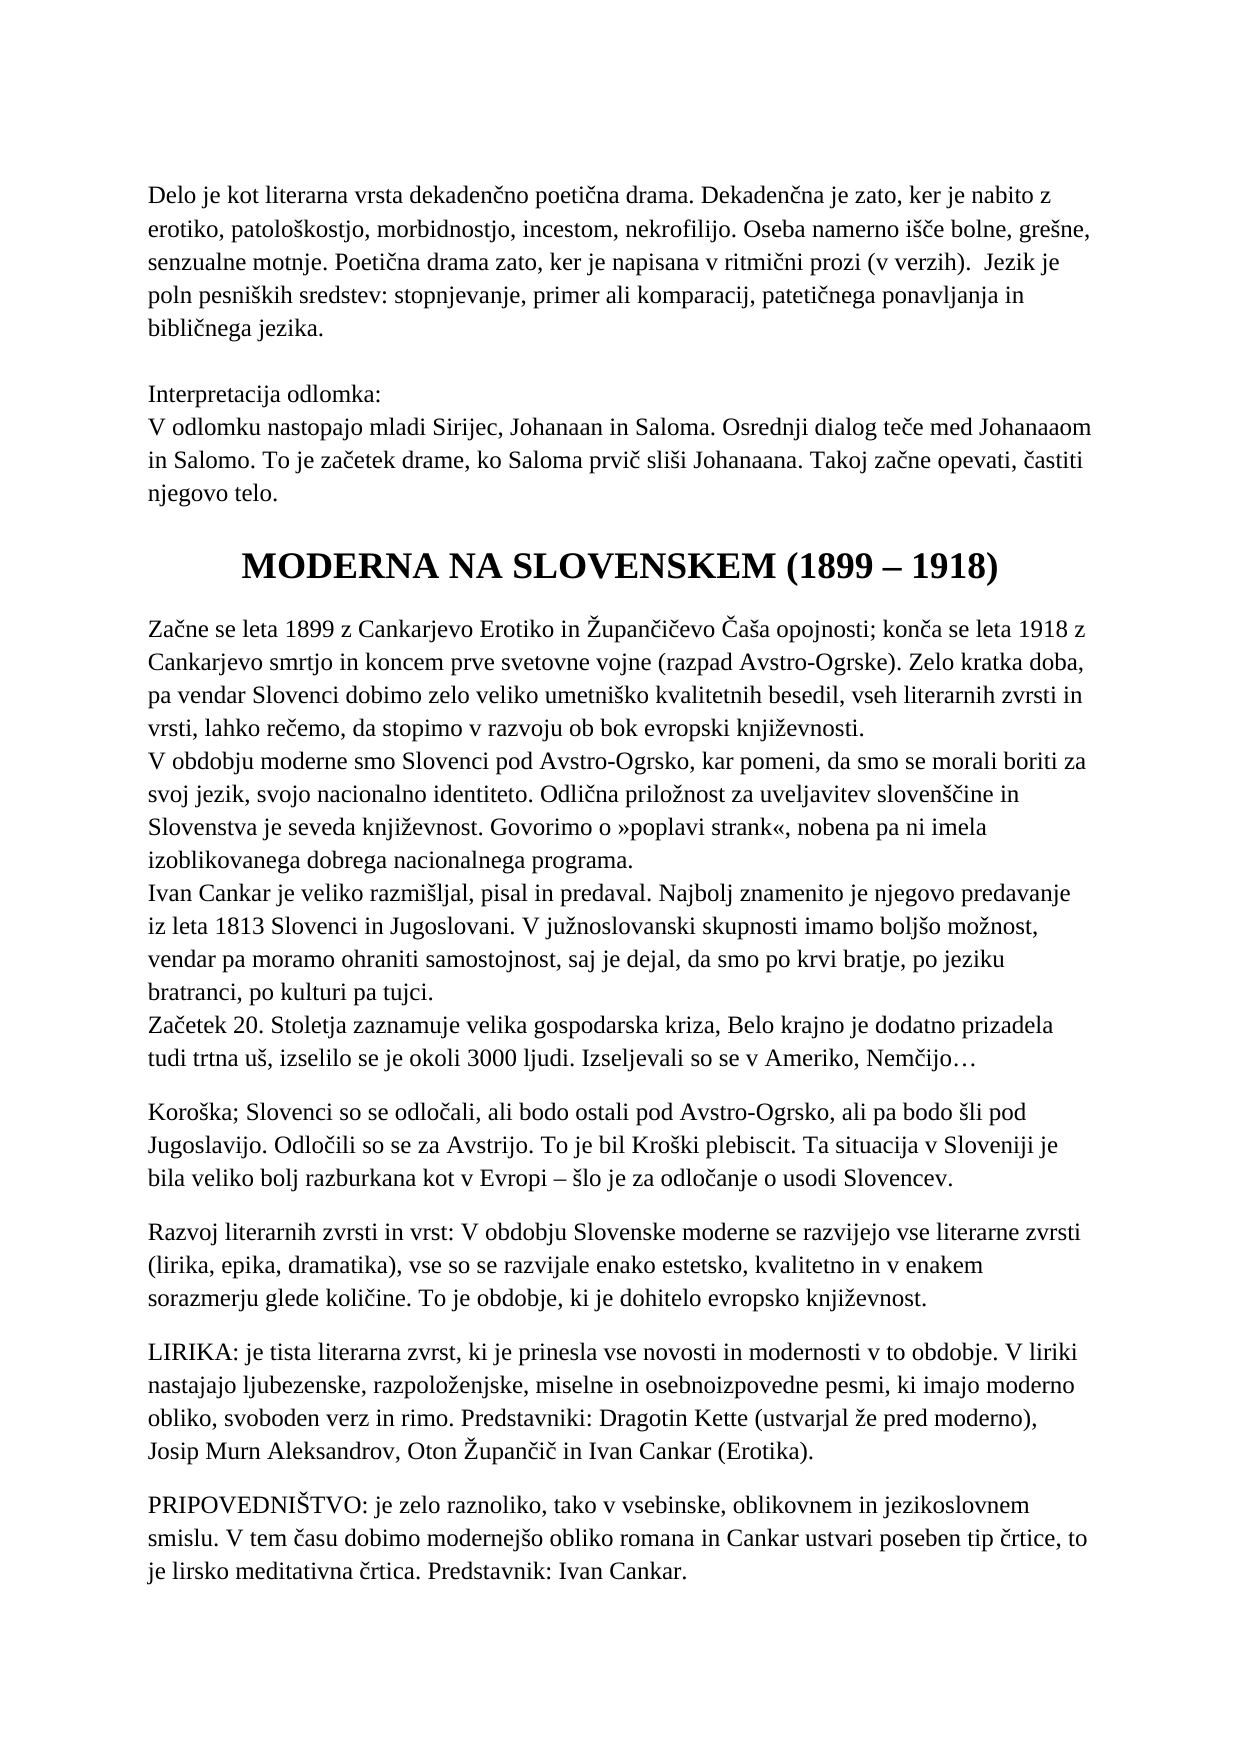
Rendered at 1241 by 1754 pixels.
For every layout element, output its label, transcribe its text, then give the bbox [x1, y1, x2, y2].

text MODERNA NA SLOVENSKEM (1899 – 1918) [148, 544, 1093, 587]
text Ivan Cankar je veliko razmišljal, pisal in predaval. Najbolj znamenito je njegovo predavanje iz leta 1813 Slovenci in Jugoslovani. V južnoslovanski skupnosti imamo boljšo možnost, vendar pa moramo ohraniti samostojnost, saj je dejal, da smo po krvi bratje, po jeziku bratranci, po kulturi pa tujci. [148, 878, 1093, 1006]
text LIRIKA: je tista literarna zvrst, ki je prinesla vse novosti in modernosti v to obdobje. V liriki nastajajo ljubezenske, razpoloženjske, miselne in osebnoizpovedne pesmi, ki imajo moderno obliko, svoboden verz in rimo. Predstavniki: Dragotin Kette (ustvarjal že pred moderno), Josip Murn Aleksandrov, Oton Župančič in Ivan Cankar (Erotika). [148, 1337, 1093, 1465]
text Interpretacija odlomka: [148, 379, 1093, 407]
text Začetek 20. Stoletja zaznamuje velika gospodarska kriza, Belo krajno je dodatno prizadela tudi trtna uš, izselilo se je okoli 3000 ljudi. Izseljevali so se v Ameriko, Nemčijo… [148, 1011, 1093, 1072]
text PRIPOVEDNIŠTVO: je zelo raznoliko, tako v vsebinske, oblikovnem in jezikoslovnem smislu. V tem času dobimo modernejšo obliko romana in Cankar ustvari poseben tip črtice, to je lirsko meditativna črtica. Predstavnik: Ivan Cankar. [148, 1490, 1093, 1585]
text Začne se leta 1899 z Cankarjevo Erotiko in Župančičevo Čaša opojnosti; konča se leta 1918 z Cankarjevo smrtjo in koncem prve svetovne vojne (razpad Avstro-Ogrske). Zelo kratka doba, pa vendar Slovenci dobimo zelo veliko umetniško kvalitetnih besedil, vseh literarnih zvrsti in vrsti, lahko rečemo, da stopimo v razvoju ob bok evropski književnosti. [148, 614, 1093, 742]
text Delo je kot literarna vrsta dekadenčno poetična drama. Dekadenčna je zato, ker je nabito z erotiko, patološkostjo, morbidnostjo, incestom, nekrofilijo. Oseba namerno išče bolne, grešne, senzualne motnje. Poetična drama zato, ker je napisana v ritmični prozi (v verzih). Jezik je poln pesniških sredstev: stopnjevanje, primer ali komparacij, patetičnega ponavljanja in bibličnega jezika. [148, 181, 1093, 341]
text V odlomku nastopajo mladi Sirijec, Johanaan in Saloma. Osrednji dialog teče med Johanaaom in Salomo. To je začetek drame, ko Saloma prvič sliši Johanaana. Takoj začne opevati, častiti njegovo telo. [148, 412, 1093, 507]
text Koroška; Slovenci so se odločali, ali bodo ostali pod Avstro-Ogrsko, ali pa bodo šli pod Jugoslavijo. Odločili so se za Avstrijo. To je bil Kroški plebiscit. Ta situacija v Sloveniji je bila veliko bolj razburkana kot v Evropi – šlo je za odločanje o usodi Slovencev. [148, 1097, 1093, 1192]
text Razvoj literarnih zvrsti in vrst: V obdobju Slovenske moderne se razvijejo vse literarne zvrsti (lirika, epika, dramatika), vse so se razvijale enako estetsko, kvalitetno in v enakem sorazmerju glede količine. To je obdobje, ki je dohitelo evropsko književnost. [148, 1217, 1093, 1312]
text V obdobju moderne smo Slovenci pod Avstro-Ogrsko, kar pomeni, da smo se morali boriti za svoj jezik, svojo nacionalno identiteto. Odlična priložnost za uveljavitev slovenščine in Slovenstva je seveda književnost. Govorimo o »poplavi strank«, nobena pa ni imela izoblikovanega dobrega nacionalnega programa. [148, 746, 1093, 874]
